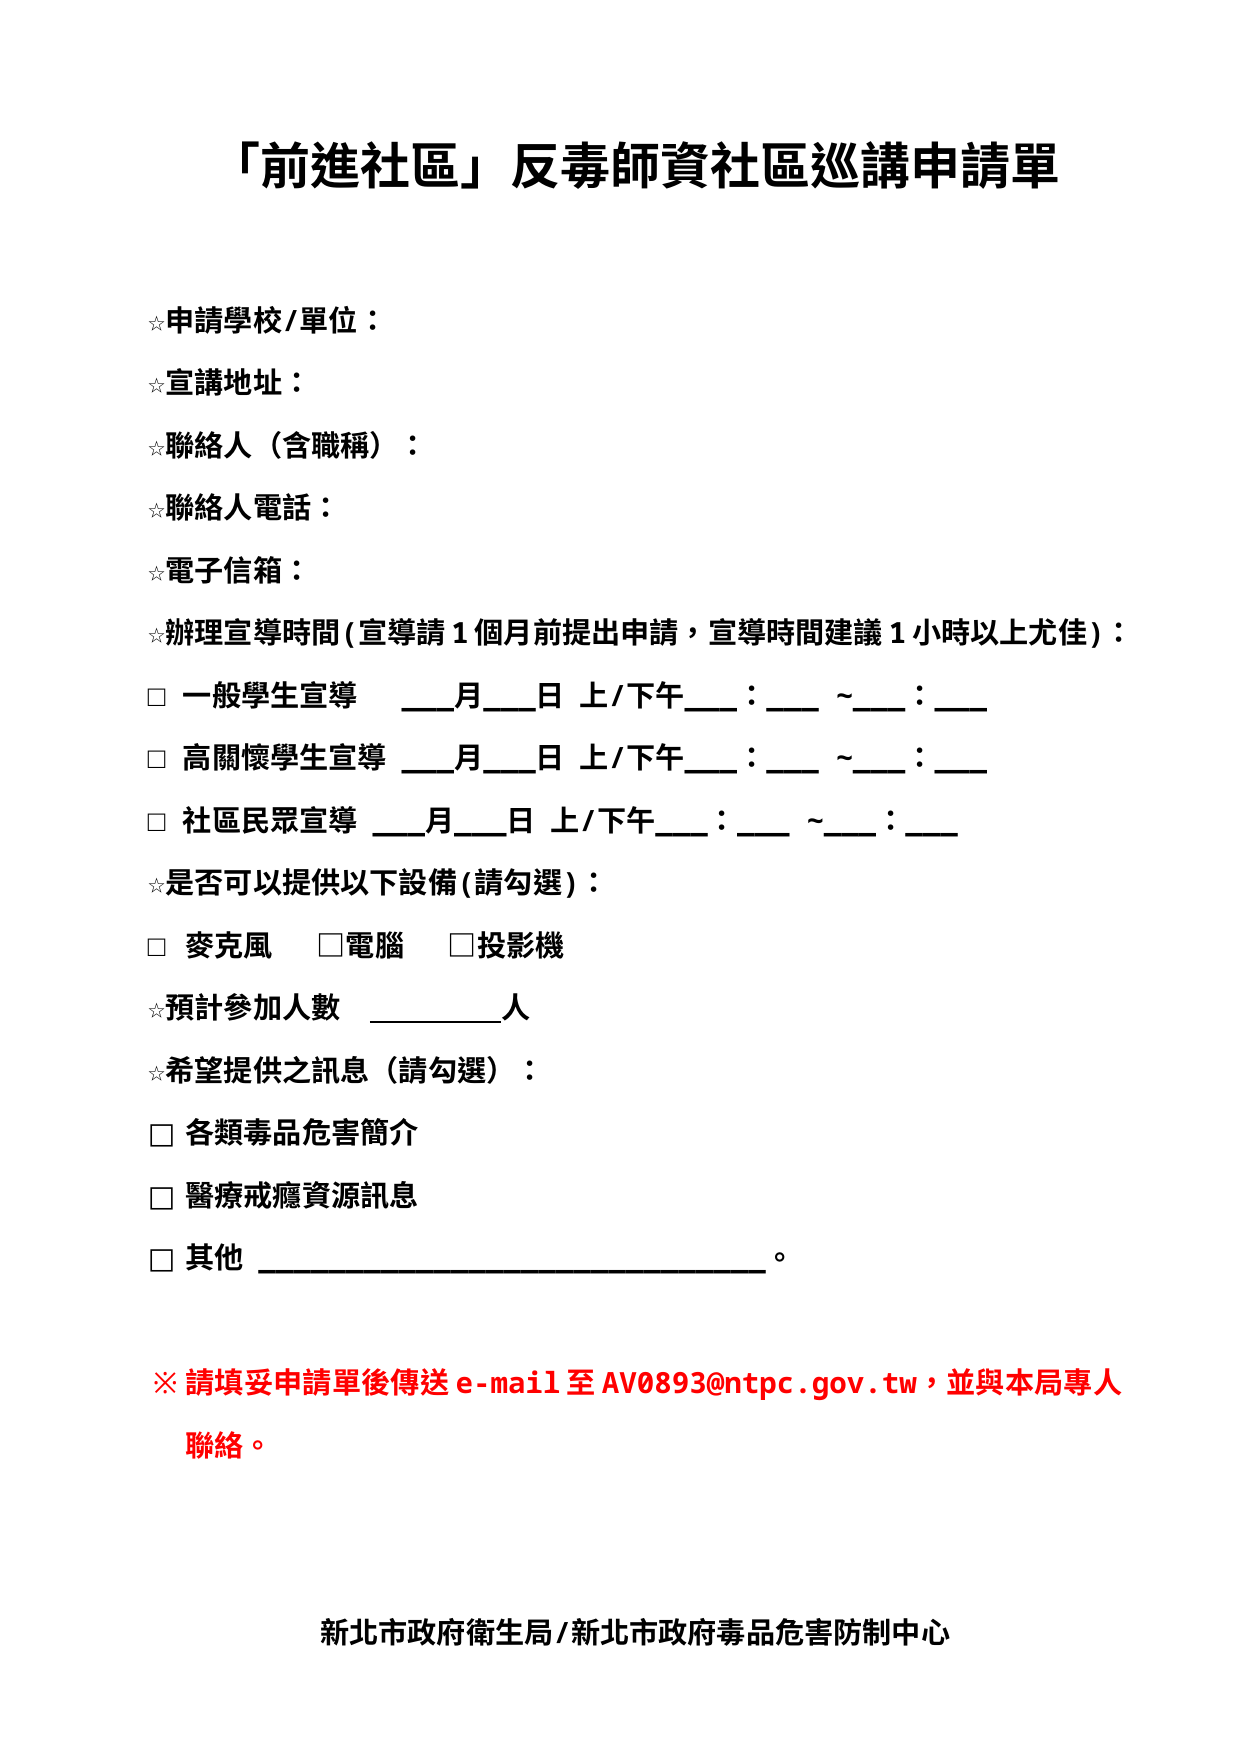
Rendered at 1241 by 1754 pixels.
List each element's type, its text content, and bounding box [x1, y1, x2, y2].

text □ 高關懷學生宣導 ___月___日 上/下午___：___ ~___：___ [148, 714, 1122, 777]
text 新北市政府衛生局/新北市政府毒品危害防制中心 [148, 1589, 1122, 1652]
text ☆電子信箱： [148, 527, 1122, 589]
text □ 一般學生宣導 ___月___日 上/下午___：___ ~___：___ [148, 652, 1122, 714]
text ☆申請學校/單位： [148, 277, 1122, 339]
text ☆聯絡人電話： [148, 464, 1122, 527]
list 醫療戒癮資源訊息 [148, 1152, 1122, 1214]
list 其他 _____________________________。 [148, 1214, 1122, 1277]
text ☆辦理宣導時間(宣導請1個月前提出申請，宣導時間建議1小時以上尤佳)： [148, 589, 1122, 652]
list 麥克風 □電腦 □投影機 [148, 902, 1122, 964]
text ☆宣講地址： [148, 339, 1122, 402]
text ☆是否可以提供以下設備(請勾選)： [148, 839, 1122, 902]
list 請填妥申請單後傳送e-mail至AV0893@ntpc.gov.tw，並與本局專人聯絡。 [148, 1339, 1122, 1464]
text ☆預計參加人數 人 [148, 964, 1122, 1027]
text 「前進社區」反毒師資社區巡講申請單 [148, 89, 1122, 214]
list 各類毒品危害簡介 [148, 1089, 1122, 1152]
text ☆聯絡人（含職稱）： [148, 402, 1122, 464]
text ☆希望提供之訊息（請勾選）： [148, 1027, 1122, 1089]
text □ 社區民眾宣導 ___月___日 上/下午___：___ ~___：___ [148, 777, 1122, 839]
